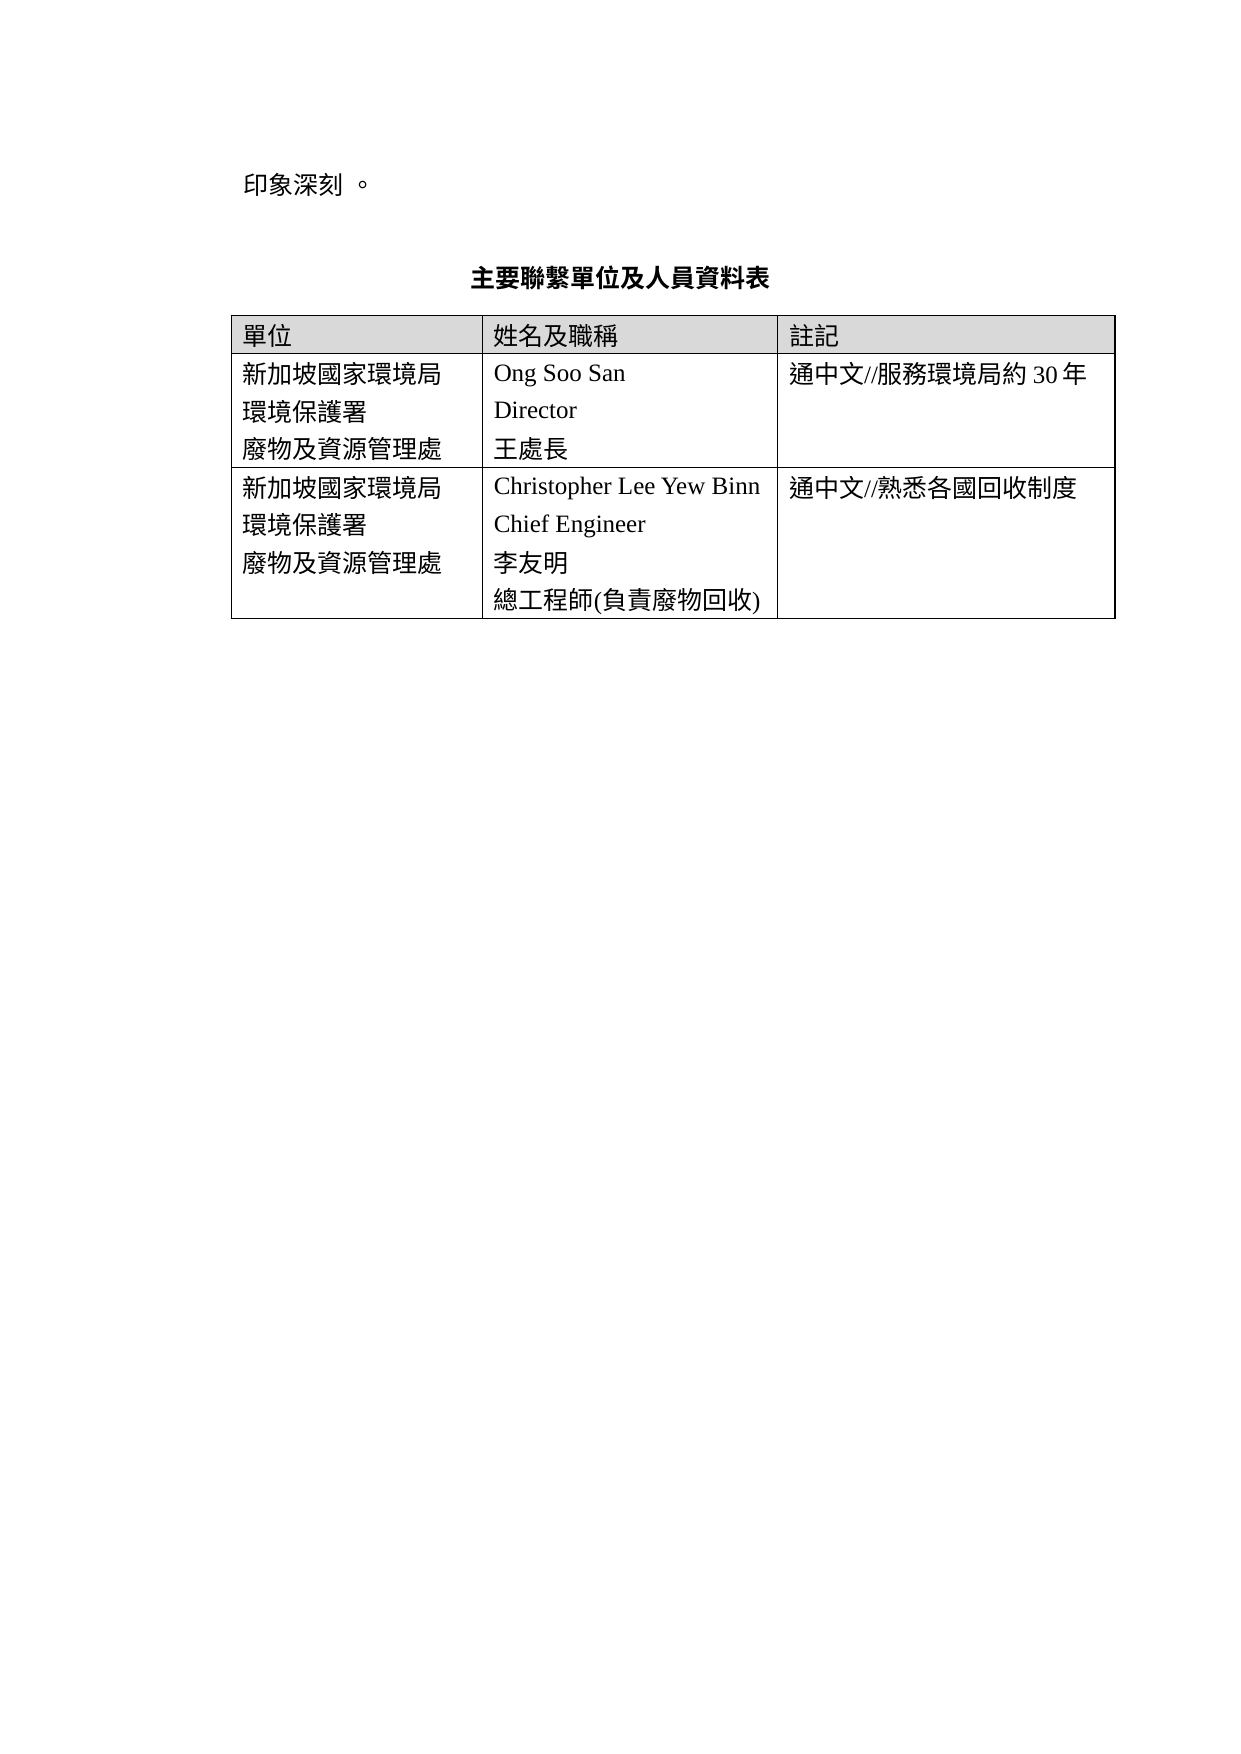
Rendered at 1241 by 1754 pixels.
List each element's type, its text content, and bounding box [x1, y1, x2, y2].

table_cell 通中文//熟悉各國回收制度 [778, 468, 1114, 618]
table_cell Ong Soo San Director 王處長 [483, 354, 777, 467]
table_cell 通中文//服務環境局約30年 [778, 354, 1114, 467]
table_header 單位 [232, 316, 482, 353]
text 主要聯繫單位及人員資料表 [187, 258, 1053, 296]
table_cell 新加坡國家環境局 環境保護署 廢物及資源管理處 [232, 468, 482, 618]
table_cell 新加坡國家環境局 環境保護署 廢物及資源管理處 [232, 354, 482, 467]
table_cell Christopher Lee Yew Binn Chief Engineer 李友明 總工程師(負責廢物回收) [483, 468, 777, 618]
table_header 註記 [778, 316, 1114, 353]
text 印象深刻 。 [244, 164, 1053, 202]
table_header 姓名及職稱 [483, 316, 777, 353]
